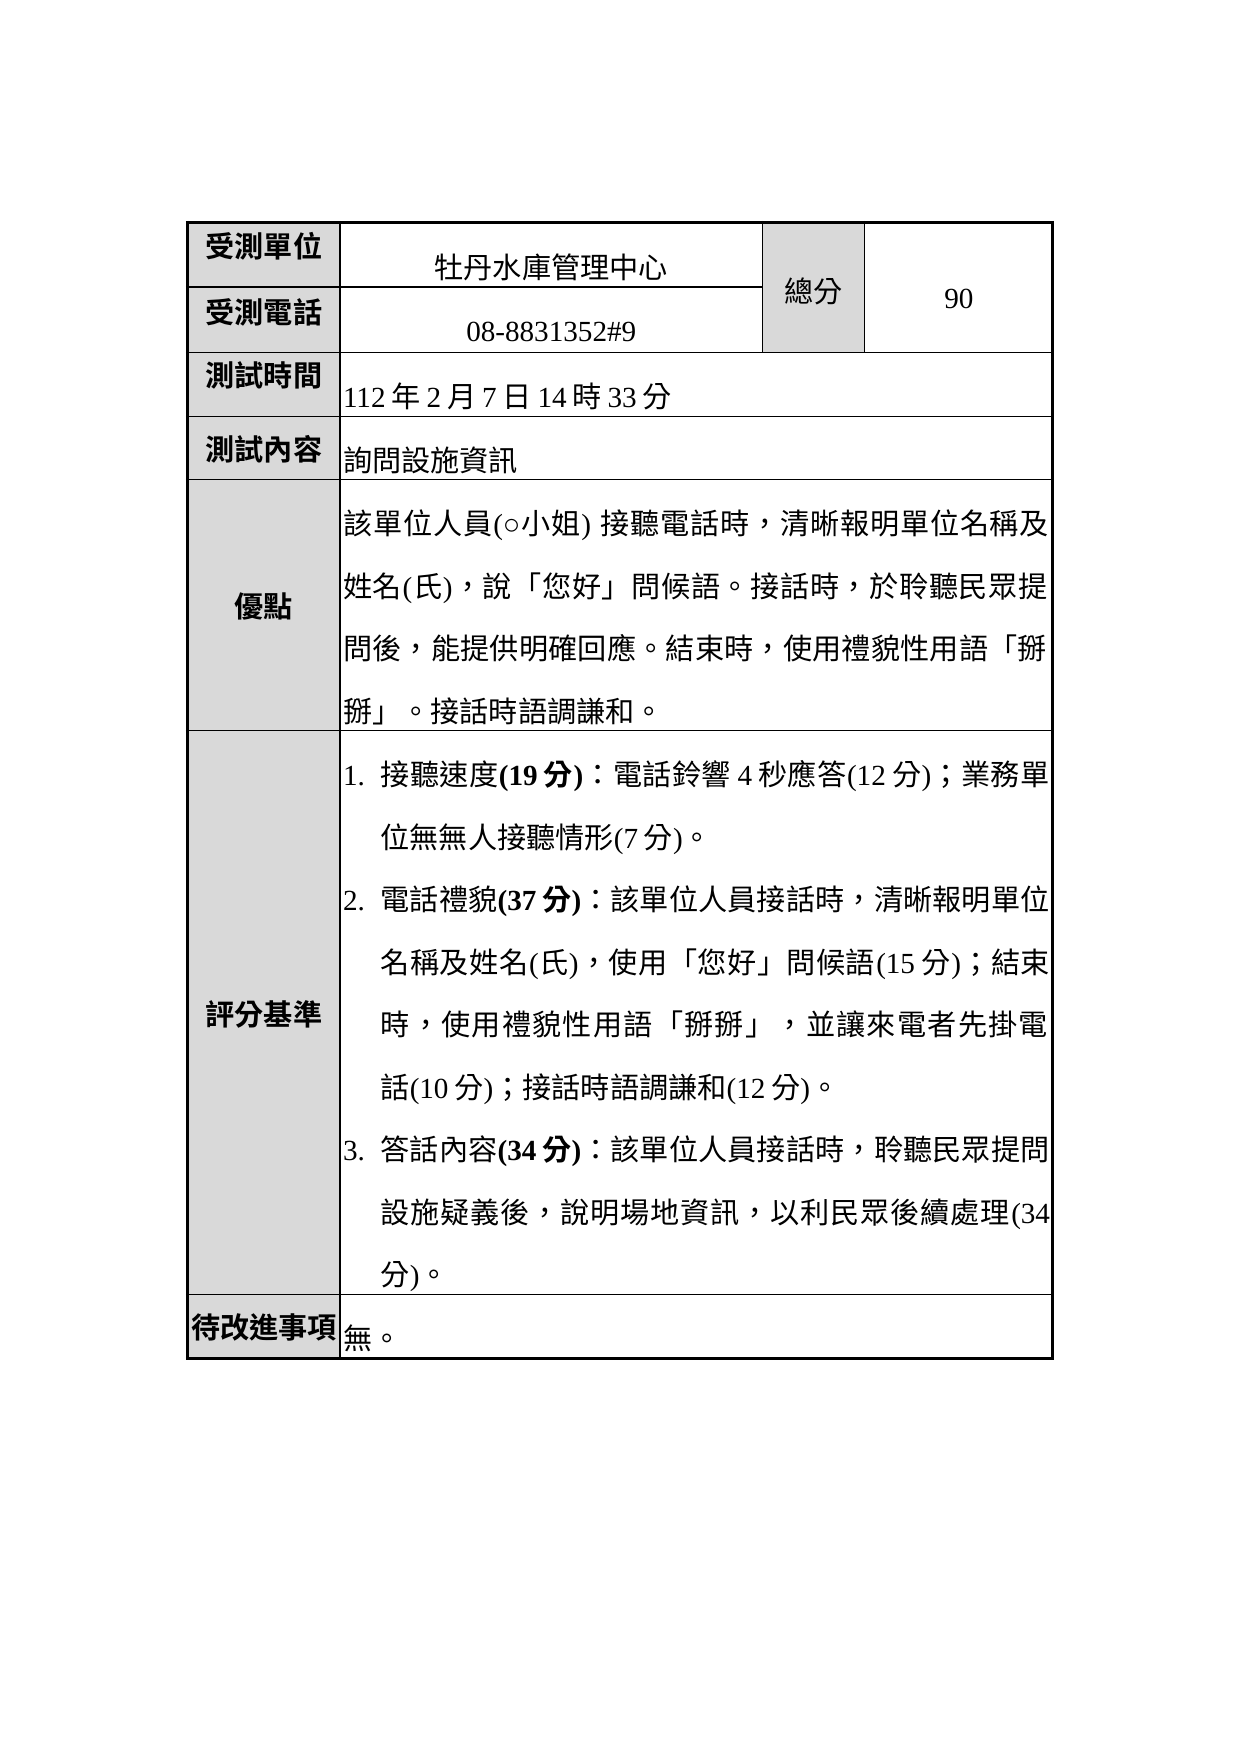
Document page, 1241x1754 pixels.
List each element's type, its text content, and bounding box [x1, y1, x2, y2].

table_header 受測單位 [189, 224, 339, 286]
table_header 總分 [763, 224, 864, 352]
table_cell 接聽速度(19分)：電話鈴響4秒應答(12分)；業務單位無無人接聽情形(7分)。 電話禮貌(37分)：該單位人員接話時，清晰報明單位名稱及姓名(氏)，使用「您好」問候語(15分)；結束時，使用禮貌性用語「掰掰」，並讓來電者先掛電話(10分)；接話時語調謙和(12分)。 答話內容(34分)：該單位人員接話時，聆聽民眾提問設施疑義後，說明場地資訊，以利民眾後續處理(34分)。 [341, 731, 1051, 1294]
table_header 牡丹水庫管理中心 [341, 224, 762, 286]
table_cell 測試時間 [189, 353, 339, 416]
table_header 90 [865, 224, 1051, 352]
table_cell 待改進事項 [189, 1295, 339, 1357]
table_cell 詢問設施資訊 [341, 417, 1051, 479]
table_cell 該單位人員(○小姐) 接聽電話時，清晰報明單位名稱及姓名(氏)，說「您好」問候語。接話時，於聆聽民眾提問後，能提供明確回應。結束時，使用禮貌性用語「掰掰」。接話時語調謙和。 [341, 480, 1051, 730]
table_cell 08-8831352#9 [341, 288, 762, 352]
table_cell 112年2月7日14時33分 [341, 353, 1051, 416]
table_cell 測試內容 [189, 417, 339, 479]
table_cell 評分基準 [189, 731, 339, 1294]
table_cell 優點 [189, 480, 339, 730]
table_cell 受測電話 [189, 288, 339, 352]
table_cell 無。 [341, 1295, 1051, 1357]
